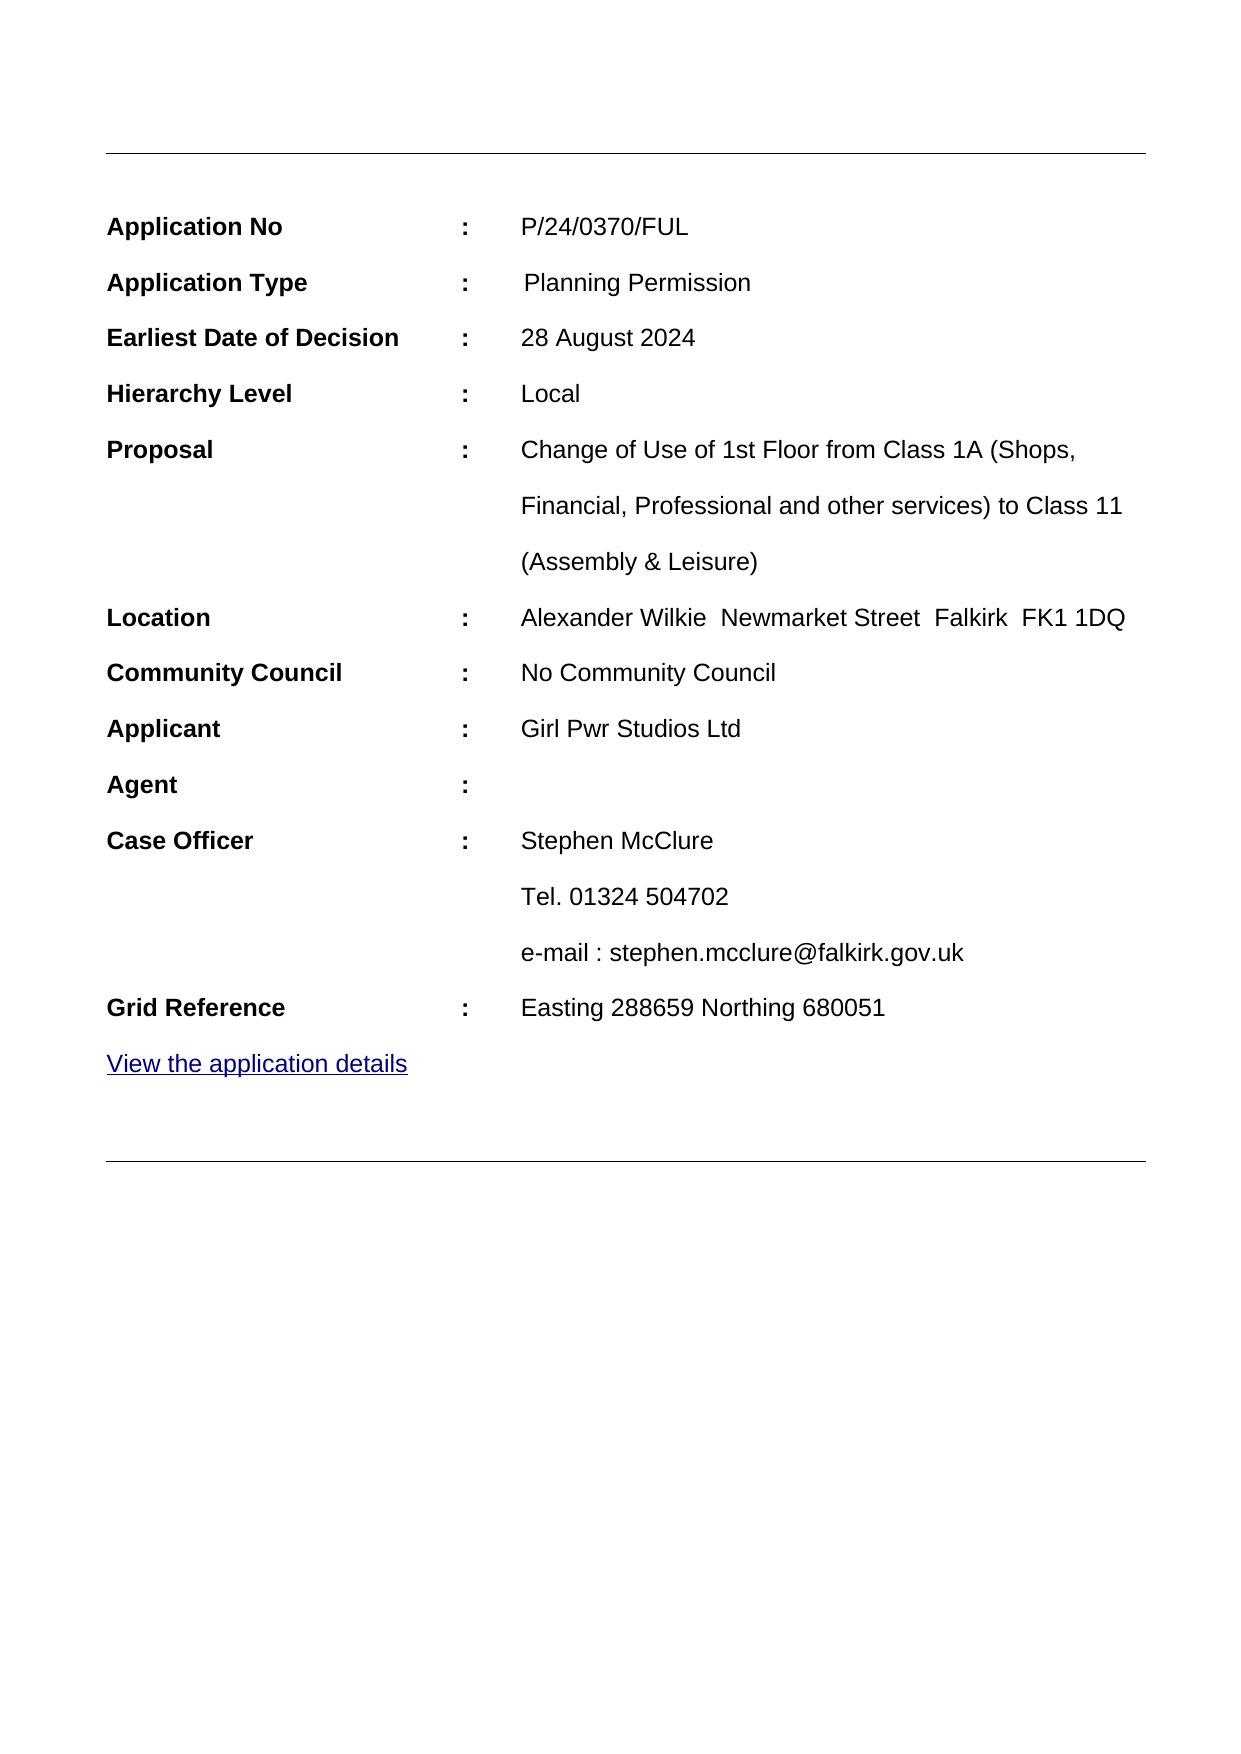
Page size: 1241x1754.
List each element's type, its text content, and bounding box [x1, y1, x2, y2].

text Tel. 01324 504702 [106, 882, 1146, 910]
text Hierarchy Level : Local [106, 379, 1146, 408]
text Applicant : Girl Pwr Studios Ltd [106, 714, 1146, 743]
text Case Officer : Stephen McClure [106, 826, 1146, 854]
text Earliest Date of Decision : 28 August 2024 [106, 323, 1146, 352]
text Location : Alexander Wilkie Newmarket Street Falkirk FK1 1DQ [106, 602, 1146, 631]
text e-mail : stephen.mcclure@falkirk.gov.uk [106, 937, 1146, 966]
text Grid Reference : Easting 288659 Northing 680051 [106, 993, 1146, 1022]
text Application Type : Planning Permission [106, 267, 1146, 296]
text Agent : [106, 770, 1146, 799]
text Community Council : No Community Council [106, 658, 1146, 687]
text (Assembly & Leisure) [106, 547, 1146, 575]
text View the application details [106, 1049, 1146, 1078]
text Proposal : Change of Use of 1st Floor from Class 1A (Shops, [106, 435, 1146, 464]
text Application No : P/24/0370/FUL [106, 212, 1146, 240]
text Financial, Professional and other services) to Class 11 [106, 491, 1146, 519]
